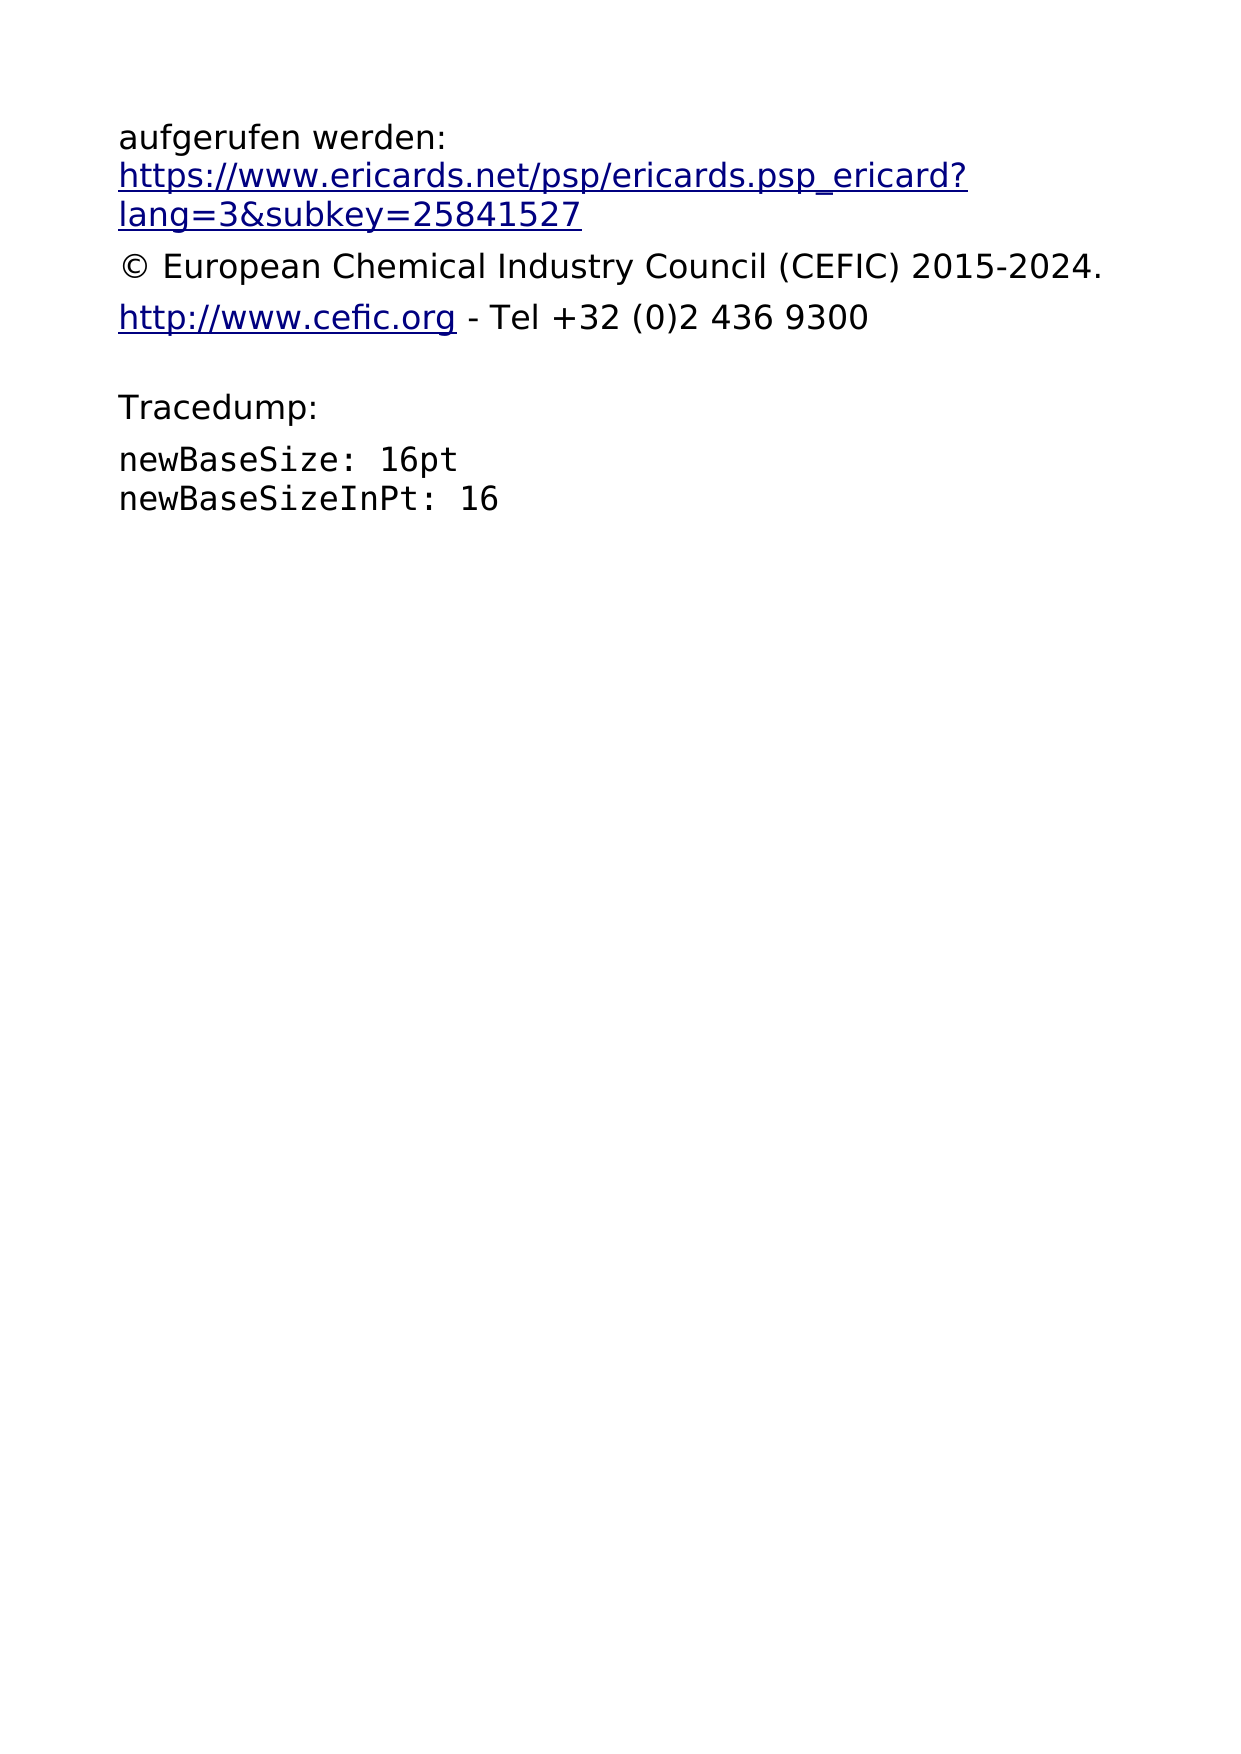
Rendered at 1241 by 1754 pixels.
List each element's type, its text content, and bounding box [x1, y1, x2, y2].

text © European Chemical Industry Council (CEFIC) 2015-2024. [118, 247, 1122, 286]
text Tracedump: [118, 350, 1122, 428]
text aufgerufen werden: https://www.ericards.net/psp/ericards.psp_ericard?lang=3&subkey=25841527 [118, 118, 1122, 235]
text newBaseSize: 16pt newBaseSizeInPt: 16 [118, 440, 1122, 518]
text http://www.cefic.org - Tel +32 (0)2 436 9300 [118, 298, 1122, 337]
